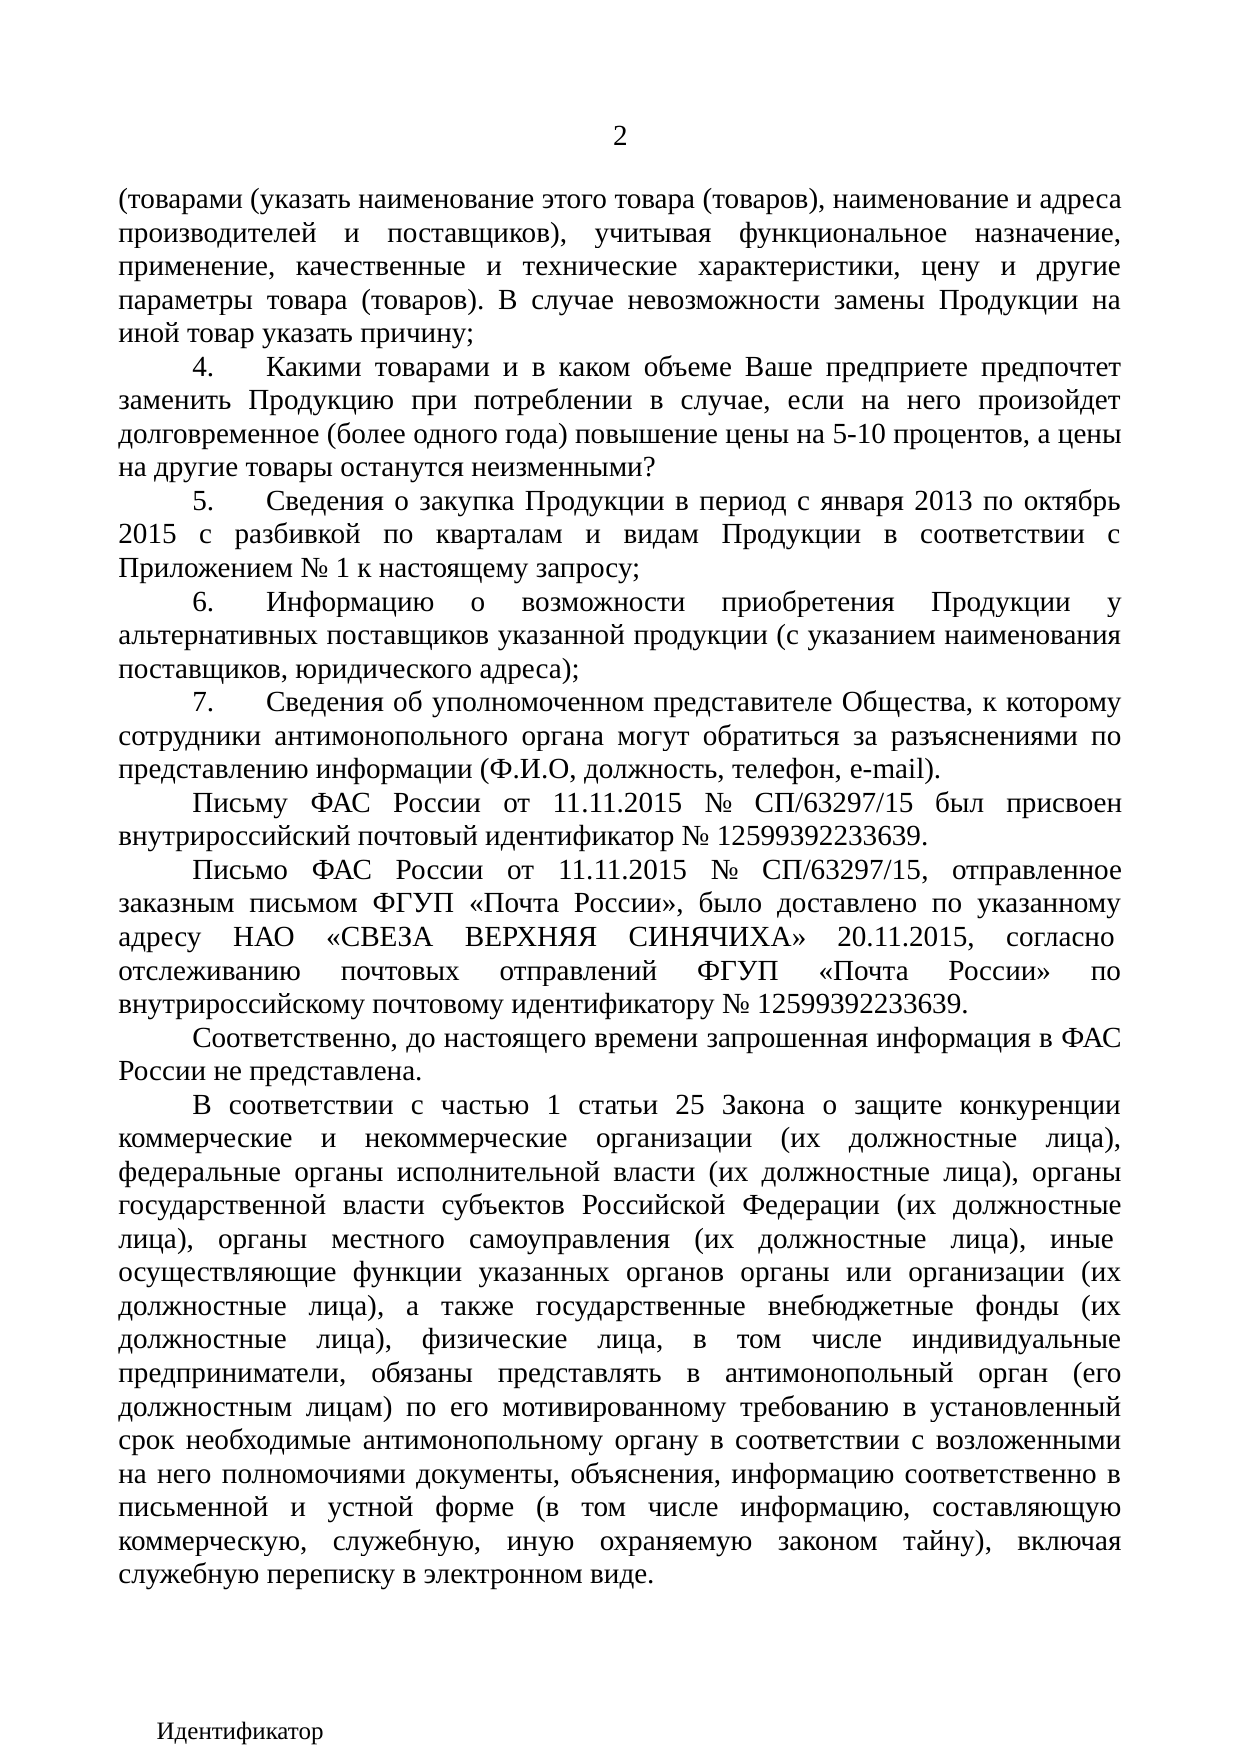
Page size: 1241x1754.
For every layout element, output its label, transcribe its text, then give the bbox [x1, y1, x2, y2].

text 4. Какими товарами и в каком объеме Ваше предприете предпочтет заменить Продукцию при потреблении в случае, если на него произойдет долговременное (более одного года) повышение цены на 5-10 процентов, а цены на другие товары останутся неизменными? [118, 349, 1122, 483]
text 7. Сведения об уполномоченном представителе Общества, к которому сотрудники антимонопольного органа могут обратиться за разъяснениями по представлению информации (Ф.И.О, должность, телефон, e-mail). [118, 684, 1122, 785]
text 6. Информацию о возможности приобретения Продукции у альтернативных поставщиков указанной продукции (с указанием наименования поставщиков, юридического адреса); [118, 584, 1122, 684]
text (товарами (указать наименование этого товара (товаров), наименование и адреса производителей и поставщиков), учитывая функциональное назначение, применение, качественные и технические характеристики, цену и другие параметры товара (товаров). В случае невозможности замены Продукции на иной товар указать причину; [118, 181, 1122, 349]
text Соответственно, до настоящего времени запрошенная информация в ФАС России не представлена. [118, 1020, 1122, 1087]
text Письмо ФАС России от 11.11.2015 № СП/63297/15, отправленное заказным письмом ФГУП «Почта России», было доставлено по указанному адресу НАО «СВЕЗА ВЕРХНЯЯ СИНЯЧИХА» 20.11.2015, согласно отслеживанию почтовых отправлений ФГУП «Почта России» по внутрироссийскому почтовому идентификатору № 12599392233639. [118, 852, 1122, 1020]
text В соответствии с частью 1 статьи 25 Закона о защите конкуренции коммерческие и некоммерческие организации (их должностные лица), федеральные органы исполнительной власти (их должностные лица), органы государственной власти субъектов Российской Федерации (их должностные лица), органы местного самоуправления (их должностные лица), иные осуществляющие функции указанных органов органы или организации (их должностные лица), а также государственные внебюджетные фонды (их должностные лица), физические лица, в том числе индивидуальные предприниматели, обязаны представлять в антимонопольный орган (его должностным лицам) по его мотивированному требованию в установленный срок необходимые антимонопольному органу в соответствии с возложенными на него полномочиями документы, объяснения, информацию соответственно в письменной и устной форме (в том числе информацию, составляющую коммерческую, служебную, иную охраняемую законом тайну), включая служебную переписку в электронном виде. [118, 1087, 1122, 1590]
text Письму ФАС России от 11.11.2015 № СП/63297/15 был присвоен внутрироссийский почтовый идентификатор № 12599392233639. [118, 785, 1122, 852]
text 5. Сведения о закупка Продукции в период с января 2013 по октябрь 2015 с разбивкой по кварталам и видам Продукции в соответствии с Приложением № 1 к настоящему запросу; [118, 483, 1122, 584]
